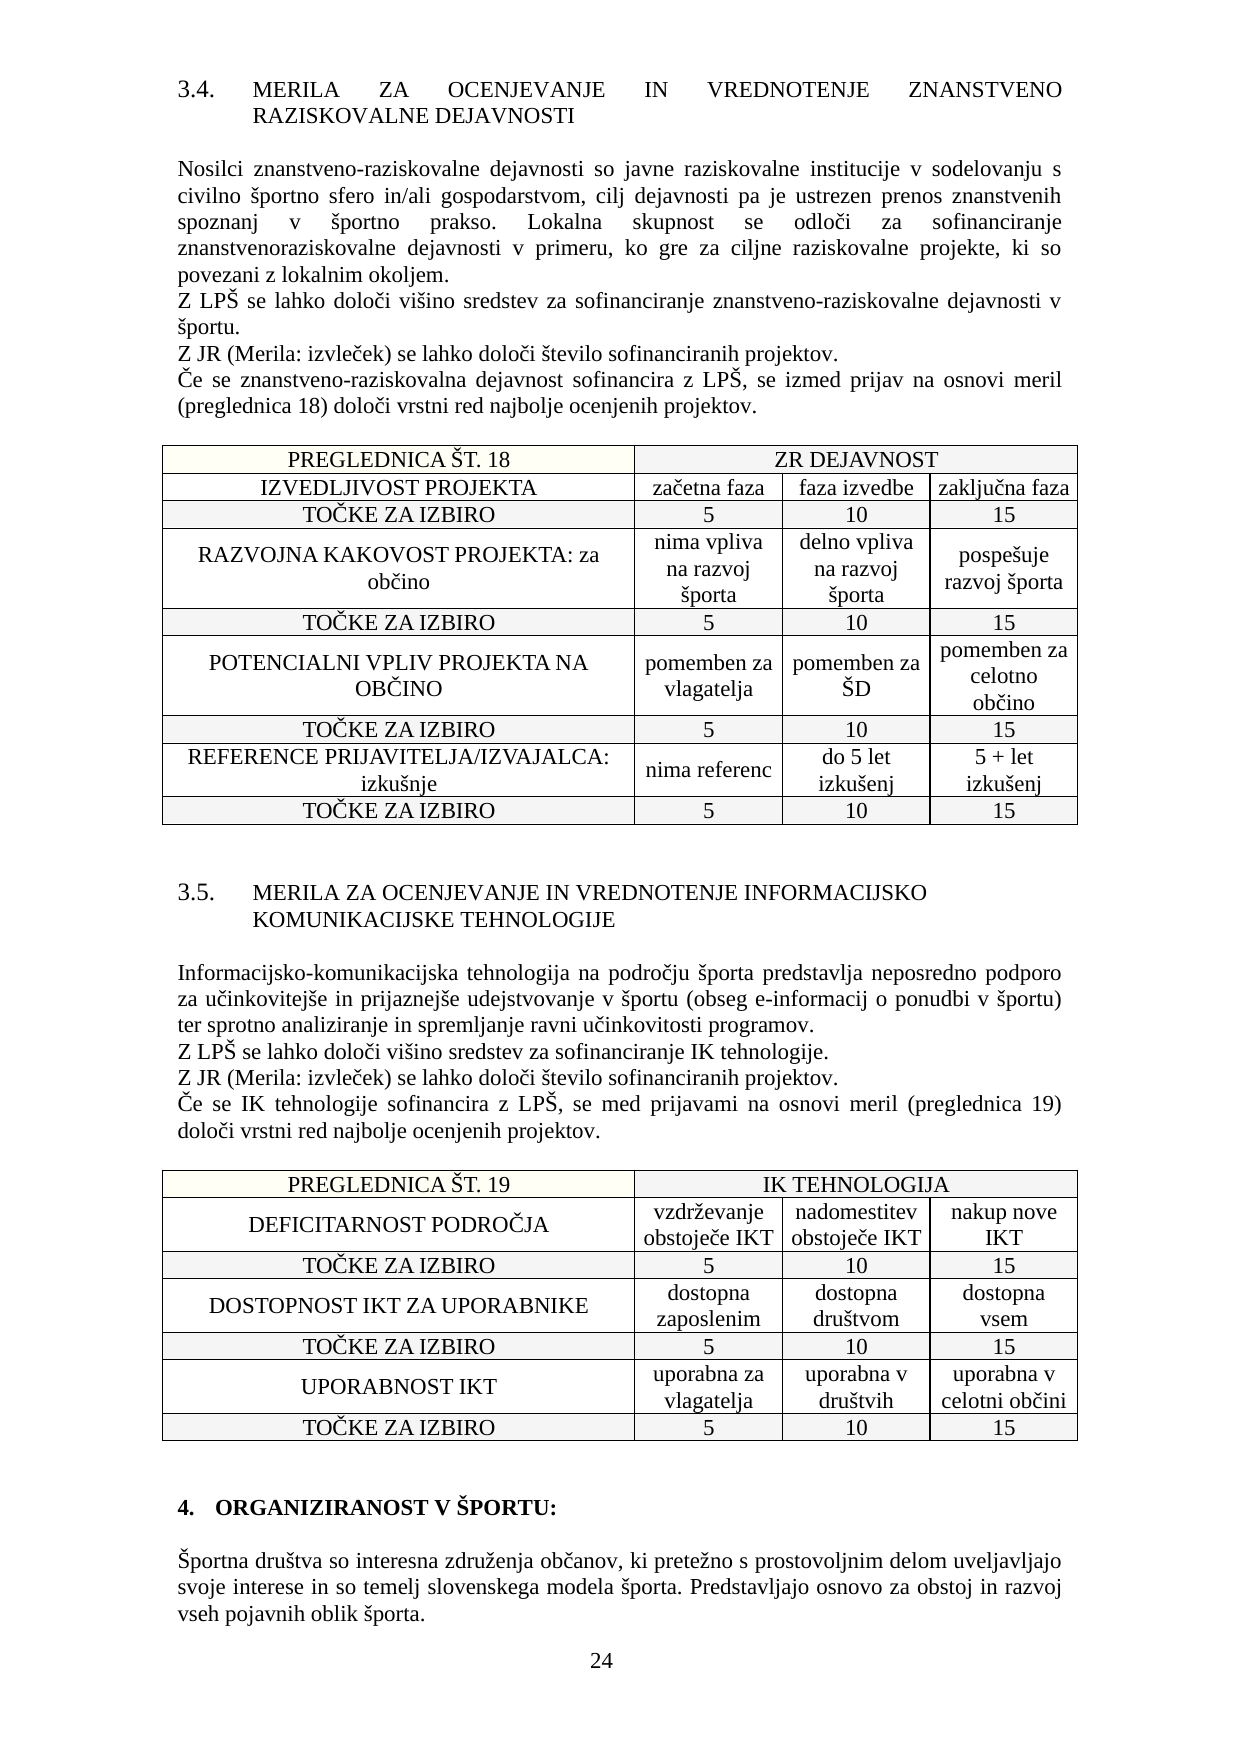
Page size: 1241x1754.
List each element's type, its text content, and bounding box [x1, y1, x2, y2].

text Z JR (Merila: izvleček) se lahko določi število sofinanciranih projektov. [177, 1064, 1063, 1091]
table_cell 10 [783, 609, 929, 635]
table_cell 10 [783, 716, 929, 742]
text Informacijsko-komunikacijska tehnologija na področju športa predstavlja neposredno podporo za učinkovitejše in prijaznejše udejstvovanje v športu (obseg e-informacij o ponudbi v športu) ter sprotno analiziranje in spremljanje ravni učinkovitosti programov. [177, 959, 1063, 1038]
table_cell 5 [635, 609, 782, 635]
table_cell UPORABNOST IKT [163, 1360, 634, 1413]
text Z JR (Merila: izvleček) se lahko določi število sofinanciranih projektov. [177, 340, 1063, 366]
table_cell TOČKE ZA IZBIRO [163, 501, 634, 527]
table_cell dostopna društvom [783, 1279, 929, 1332]
table_cell 15 [931, 797, 1077, 823]
table_cell pomemben za vlagatelja [635, 636, 782, 715]
table_cell 5 [635, 1252, 782, 1278]
table_cell 5 + let izkušenj [931, 744, 1077, 796]
table_cell 10 [783, 501, 929, 527]
table_cell nima vpliva na razvoj športa [635, 529, 782, 607]
text Z LPŠ se lahko določi višino sredstev za sofinanciranje IK tehnologije. [177, 1038, 1063, 1064]
table_cell faza izvedbe [783, 474, 929, 500]
table_cell pomemben za ŠD [783, 636, 929, 715]
table_cell 15 [931, 1333, 1077, 1359]
list ORGANIZIRANOST V ŠPORTU: [177, 1494, 1063, 1521]
table_cell uporabna v društvih [783, 1360, 929, 1413]
table_cell DEFICITARNOST PODROČJA [163, 1198, 634, 1251]
table_cell 15 [931, 716, 1077, 742]
table_cell začetna faza [635, 474, 782, 500]
table_header PREGLEDNICA ŠT. 19 [163, 1171, 634, 1197]
text Če se IK tehnologije sofinancira z LPŠ, se med prijavami na osnovi meril (preglednica 19) določi vrstni red najbolje ocenjenih projektov. [177, 1091, 1063, 1143]
table_cell TOČKE ZA IZBIRO [163, 1414, 634, 1440]
table_header ZR DEJAVNOST [635, 446, 1077, 473]
table_cell zaključna faza [931, 474, 1077, 500]
table_cell uporabna v celotni občini [931, 1360, 1077, 1413]
table_header PREGLEDNICA ŠT. 18 [163, 446, 634, 473]
table_cell 10 [783, 797, 929, 823]
text Z LPŠ se lahko določi višino sredstev za sofinanciranje znanstveno-raziskovalne dejavnosti v športu. [177, 287, 1063, 340]
table_cell TOČKE ZA IZBIRO [163, 797, 634, 823]
text Če se znanstveno-raziskovalna dejavnost sofinancira z LPŠ, se izmed prijav na osnovi meril (preglednica 18) določi vrstni red najbolje ocenjenih projektov. [177, 366, 1063, 419]
table_cell POTENCIALNI VPLIV PROJEKTA NA OBČINO [163, 636, 634, 715]
table_header IK TEHNOLOGIJA [635, 1171, 1077, 1197]
table_cell 15 [931, 1252, 1077, 1278]
table_cell DOSTOPNOST IKT ZA UPORABNIKE [163, 1279, 634, 1332]
table_cell pospešuje razvoj športa [931, 529, 1077, 607]
table_cell TOČKE ZA IZBIRO [163, 609, 634, 635]
table_cell 5 [635, 716, 782, 742]
table_cell dostopna vsem [931, 1279, 1077, 1332]
table_cell 5 [635, 501, 782, 527]
table_cell REFERENCE PRIJAVITELJA/IZVAJALCA: izkušnje [163, 744, 634, 796]
table_cell do 5 let izkušenj [783, 744, 929, 796]
table_cell vzdrževanje obstoječe IKT [635, 1198, 782, 1251]
table_cell delno vpliva na razvoj športa [783, 529, 929, 607]
table_cell nakup nove IKT [931, 1198, 1077, 1251]
table_cell 10 [783, 1414, 929, 1440]
text Športna društva so interesna združenja občanov, ki pretežno s prostovoljnim delom uveljavljajo svoje interese in so temelj slovenskega modela športa. Predstavljajo osnovo za obstoj in razvoj vseh pojavnih oblik športa. [177, 1547, 1063, 1626]
table_cell TOČKE ZA IZBIRO [163, 1252, 634, 1278]
list MERILA ZA OCENJEVANJE IN VREDNOTENJE ZNANSTVENO RAZISKOVALNE DEJAVNOSTI [177, 74, 1063, 129]
text Nosilci znanstveno-raziskovalne dejavnosti so javne raziskovalne institucije v sodelovanju s civilno športno sfero in/ali gospodarstvom, cilj dejavnosti pa je ustrezen prenos znanstvenih spoznanj v športno prakso. Lokalna skupnost se odloči za sofinanciranje znanstvenoraziskovalne dejavnosti v primeru, ko gre za ciljne raziskovalne projekte, ki so povezani z lokalnim okoljem. [177, 155, 1063, 287]
table_cell TOČKE ZA IZBIRO [163, 1333, 634, 1359]
table_cell nadomestitev obstoječe IKT [783, 1198, 929, 1251]
table_cell 10 [783, 1252, 929, 1278]
table_cell 10 [783, 1333, 929, 1359]
table_cell 5 [635, 1414, 782, 1440]
table_cell 15 [931, 609, 1077, 635]
table_cell 5 [635, 797, 782, 823]
table_cell 15 [931, 501, 1077, 527]
table_cell pomemben za celotno občino [931, 636, 1077, 715]
table_cell nima referenc [635, 744, 782, 796]
table_cell IZVEDLJIVOST PROJEKTA [163, 474, 634, 500]
table_cell dostopna zaposlenim [635, 1279, 782, 1332]
table_cell 5 [635, 1333, 782, 1359]
table_cell RAZVOJNA KAKOVOST PROJEKTA: za občino [163, 529, 634, 607]
list MERILA ZA OCENJEVANJE IN VREDNOTENJE INFORMACIJSKO KOMUNIKACIJSKE TEHNOLOGIJE [177, 877, 1063, 932]
table_cell uporabna za vlagatelja [635, 1360, 782, 1413]
table_cell 15 [931, 1414, 1077, 1440]
table_cell TOČKE ZA IZBIRO [163, 716, 634, 742]
